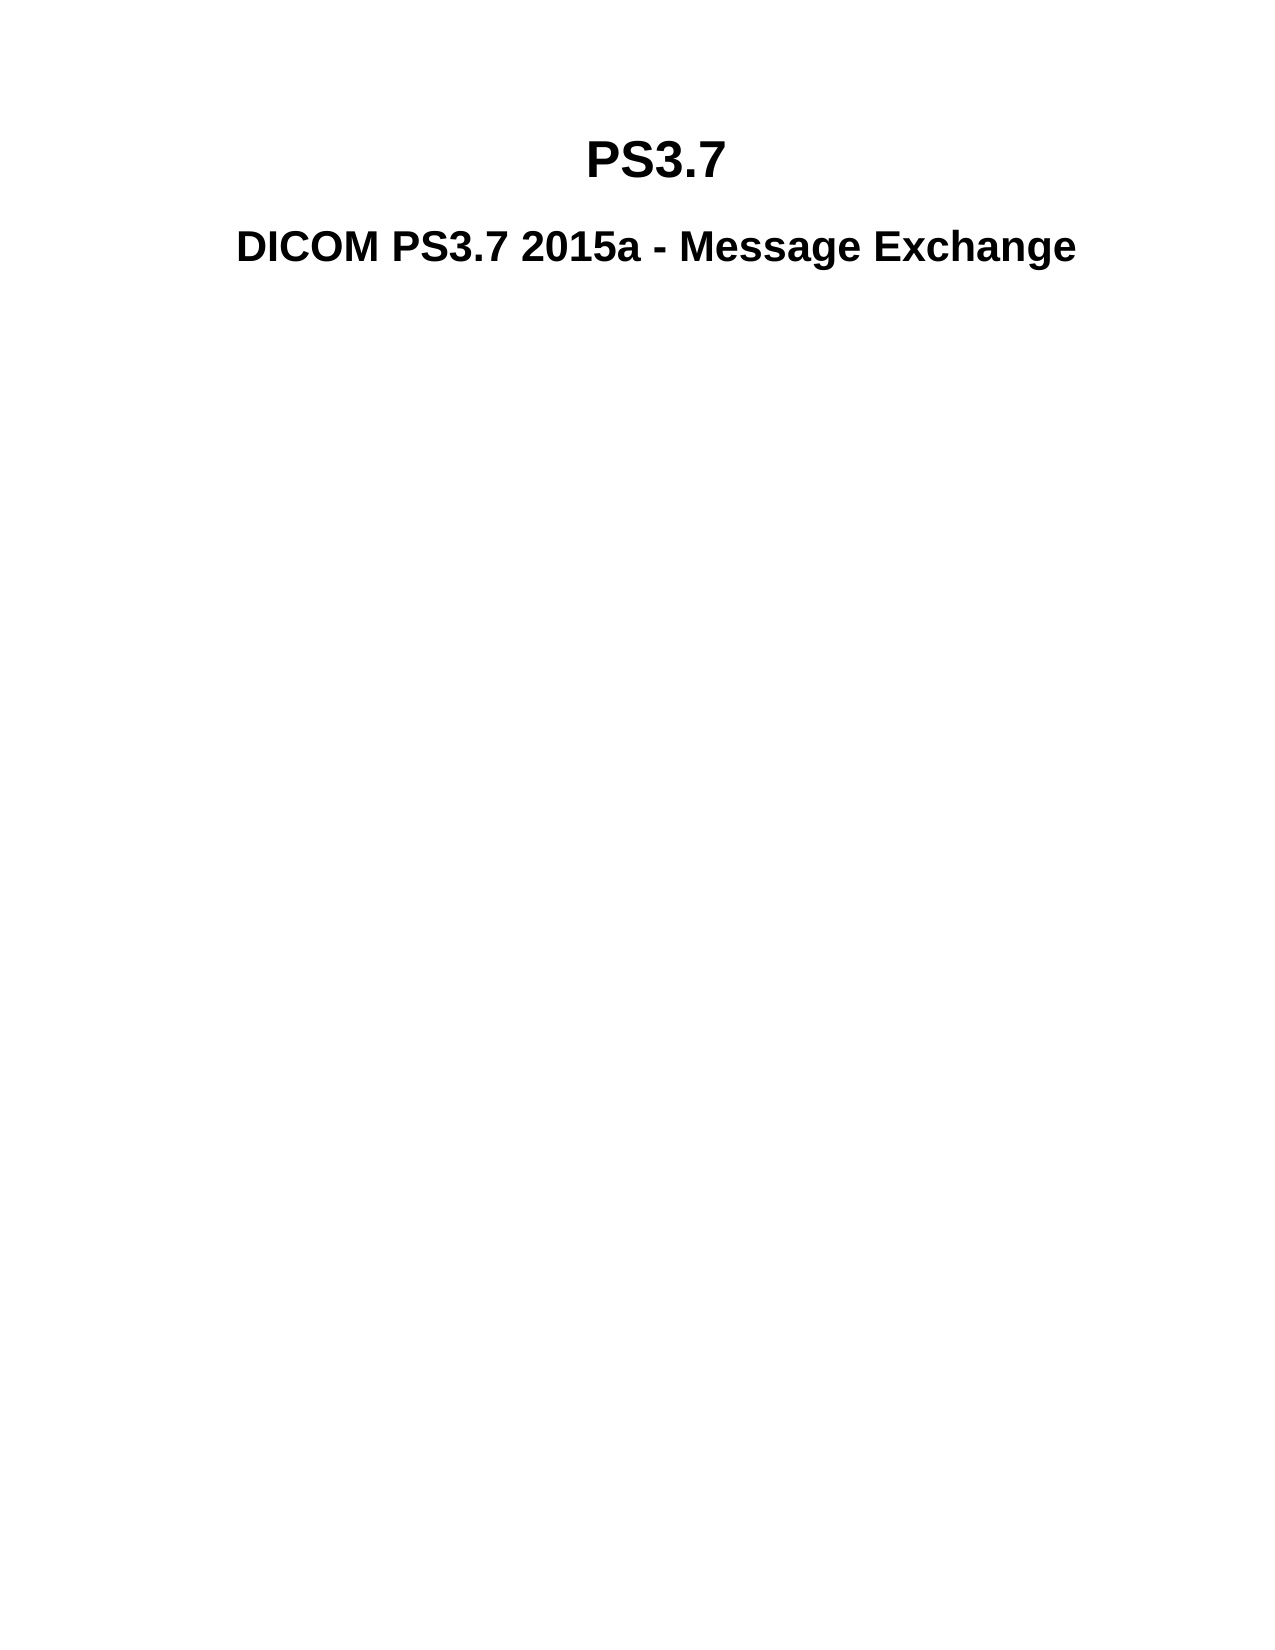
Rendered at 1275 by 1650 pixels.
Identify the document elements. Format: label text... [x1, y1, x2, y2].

text PS3.7 [112, 129, 1200, 188]
text DICOM PS3.7 2015a - Message Exchange [112, 221, 1200, 271]
